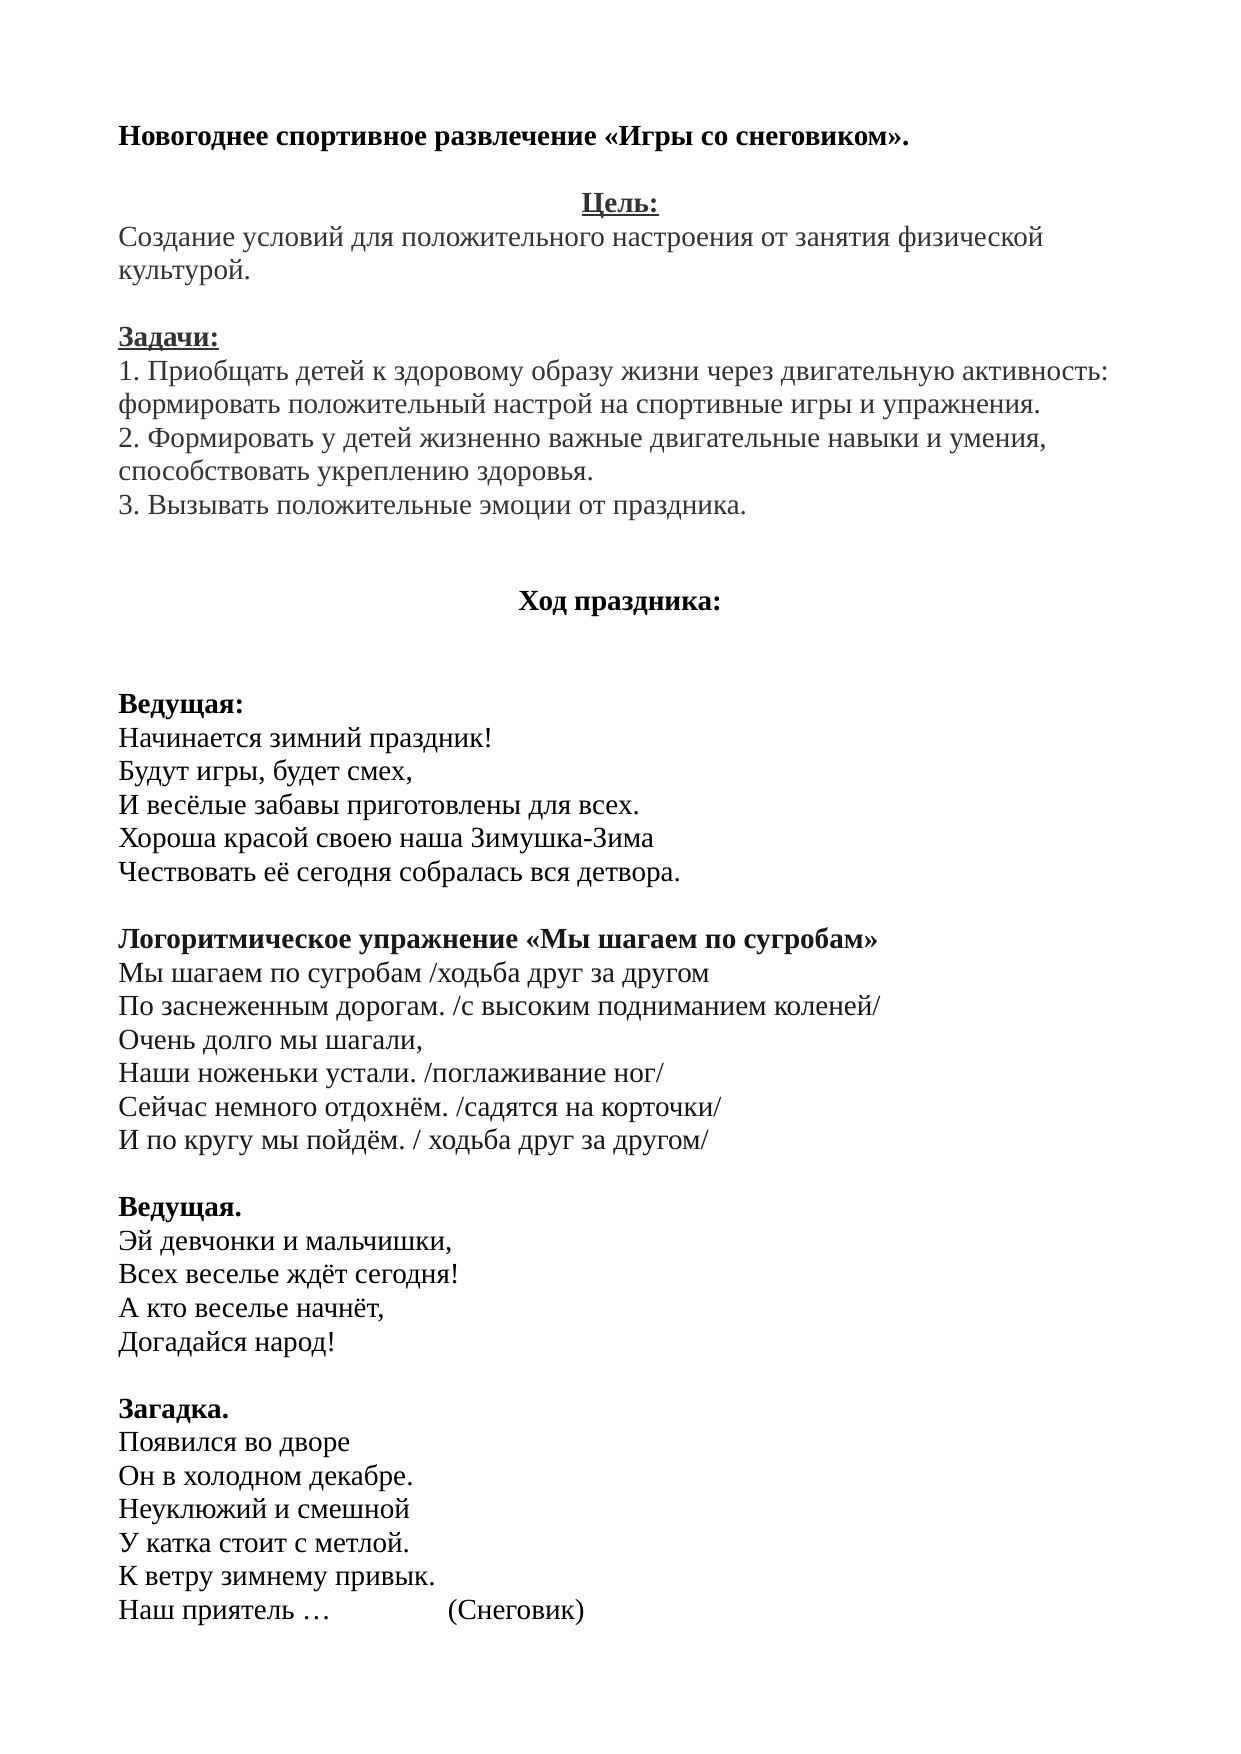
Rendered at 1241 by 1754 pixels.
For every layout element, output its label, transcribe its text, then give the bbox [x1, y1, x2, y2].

text Цель: [118, 185, 1122, 219]
text Ведущая. [118, 1189, 1122, 1223]
text Задачи: [118, 319, 1122, 353]
text Создание условий для положительного настроения от занятия физической культурой. [118, 219, 1122, 286]
text 1. Приобщать детей к здоровому образу жизни через двигательную активность: формировать положительный настрой на спортивные игры и упражнения. [118, 353, 1122, 420]
text Всех веселье ждёт сегодня! [118, 1257, 1122, 1290]
text Догадайся народ! [118, 1324, 1122, 1357]
text Очень долго мы шагали, [118, 1022, 1122, 1055]
text Наши ноженьки устали. /поглаживание ног/ [118, 1055, 1122, 1089]
text Неуклюжий и смешной [118, 1491, 1122, 1525]
text Логоритмическое упражнение «Мы шагаем по сугробам» [118, 921, 1122, 955]
text И по кругу мы пойдём. / ходьба друг за другом/ [118, 1122, 1122, 1156]
text Начинается зимний праздник! [118, 720, 1122, 753]
text Мы шагаем по сугробам /ходьба друг за другом [118, 955, 1122, 988]
text У катка стоит с метлой. [118, 1525, 1122, 1558]
text 2. Формировать у детей жизненно важные двигательные навыки и умения, способствовать укреплению здоровья. [118, 420, 1122, 487]
text Загадка. [118, 1391, 1122, 1424]
text Появился во дворе [118, 1424, 1122, 1458]
text Сейчас немного отдохнём. /садятся на корточки/ [118, 1089, 1122, 1122]
text Хороша красой своею наша Зимушка-Зима [118, 821, 1122, 854]
text 3. Вызывать положительные эмоции от праздника. [118, 487, 1122, 521]
text И весёлые забавы приготовлены для всех. [118, 787, 1122, 821]
text Чествовать её сегодня собралась вся детвора. [118, 854, 1122, 888]
text А кто веселье начнёт, [118, 1290, 1122, 1324]
text Наш приятель … (Снеговик) [118, 1592, 1122, 1626]
text Ход праздника: [118, 583, 1122, 616]
text К ветру зимнему привык. [118, 1558, 1122, 1592]
text Эй девчонки и мальчишки, [118, 1223, 1122, 1257]
text Новогоднее спортивное развлечение «Игры со снеговиком». [118, 118, 1122, 152]
text По заснеженным дорогам. /с высоким подниманием коленей/ [118, 988, 1122, 1022]
text Он в холодном декабре. [118, 1458, 1122, 1491]
text Будут игры, будет смех, [118, 753, 1122, 787]
text Ведущая: [118, 686, 1122, 720]
